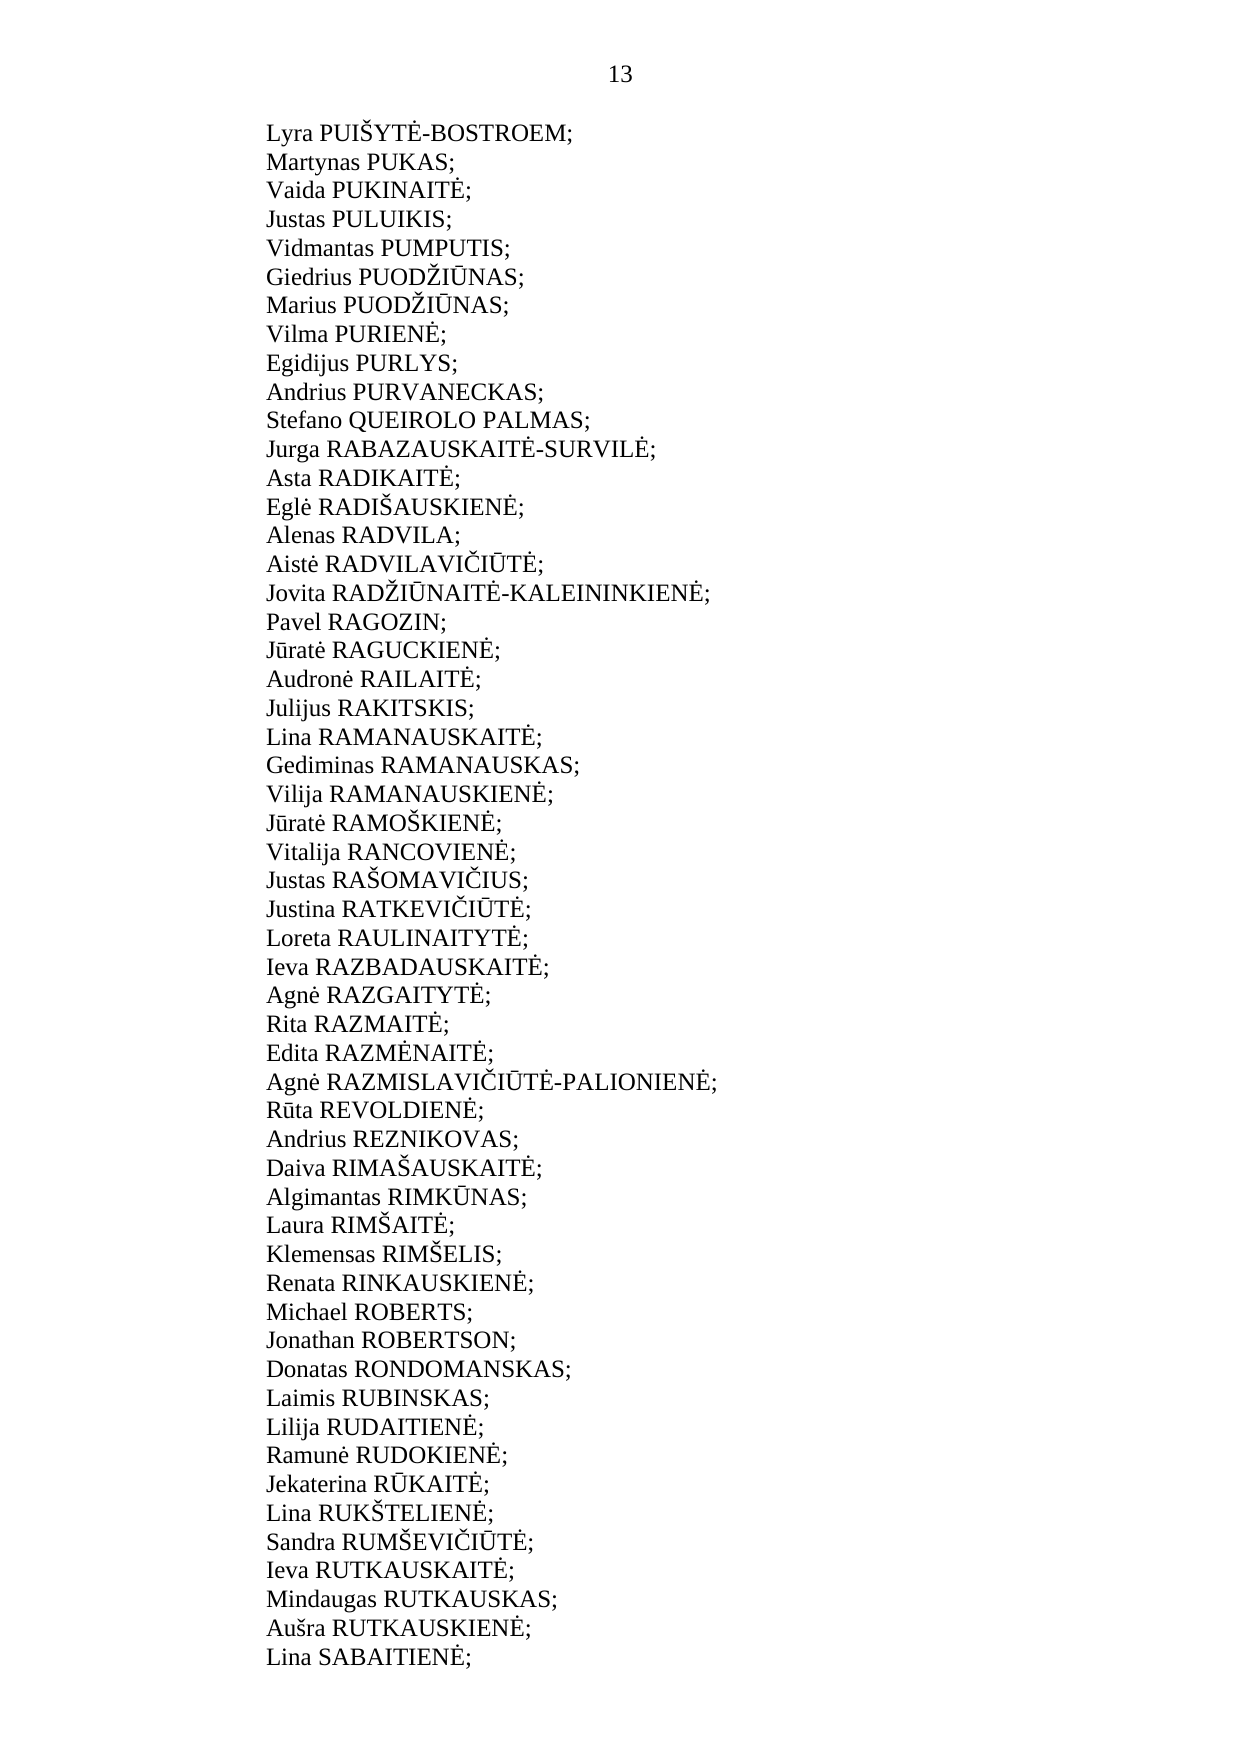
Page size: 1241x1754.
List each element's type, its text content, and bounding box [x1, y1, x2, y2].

text Gediminas RAMANAUSKAS; [177, 751, 1063, 779]
text Justas RAŠOMAVIČIUS; [177, 866, 1063, 894]
text Vidmantas PUMPUTIS; [177, 233, 1063, 262]
text Giedrius PUODŽIŪNAS; [177, 262, 1063, 291]
text Vaida PUKINAITĖ; [177, 176, 1063, 204]
text Justas PULUIKIS; [177, 204, 1063, 233]
text Donatas RONDOMANSKAS; [177, 1354, 1063, 1383]
text Daiva RIMAŠAUSKAITĖ; [177, 1153, 1063, 1182]
text Vilija RAMANAUSKIENĖ; [177, 779, 1063, 808]
text Ieva RUTKAUSKAITĖ; [177, 1556, 1063, 1584]
text Stefano QUEIROLO PALMAS; [177, 406, 1063, 434]
text Agnė RAZMISLAVIČIŪTĖ-PALIONIENĖ; [177, 1067, 1063, 1096]
text Rūta REVOLDIENĖ; [177, 1096, 1063, 1124]
text Jūratė RAGUCKIENĖ; [177, 636, 1063, 664]
text Audronė RAILAITĖ; [177, 664, 1063, 693]
text Ieva RAZBADAUSKAITĖ; [177, 952, 1063, 981]
text Algimantas RIMKŪNAS; [177, 1182, 1063, 1211]
text Jovita RADŽIŪNAITĖ-KALEININKIENĖ; [177, 578, 1063, 607]
text Agnė RAZGAITYTĖ; [177, 981, 1063, 1009]
text Vilma PURIENĖ; [177, 319, 1063, 348]
text Andrius REZNIKOVAS; [177, 1124, 1063, 1153]
text Jūratė RAMOŠKIENĖ; [177, 808, 1063, 837]
text Edita RAZMĖNAITĖ; [177, 1038, 1063, 1067]
text Lina RAMANAUSKAITĖ; [177, 722, 1063, 751]
text Lilija RUDAITIENĖ; [177, 1412, 1063, 1441]
text Renata RINKAUSKIENĖ; [177, 1268, 1063, 1297]
text Laura RIMŠAITĖ; [177, 1211, 1063, 1239]
text Mindaugas RUTKAUSKAS; [177, 1584, 1063, 1613]
text Vitalija RANCOVIENĖ; [177, 837, 1063, 866]
text Klemensas RIMŠELIS; [177, 1239, 1063, 1268]
text Andrius PURVANECKAS; [177, 377, 1063, 406]
text Lina RUKŠTELIENĖ; [177, 1498, 1063, 1527]
text Aušra RUTKAUSKIENĖ; [177, 1613, 1063, 1642]
text Lyra PUIŠYTĖ-BOSTROEM; [177, 118, 1063, 147]
text Justina RATKEVIČIŪTĖ; [177, 894, 1063, 923]
text Julijus RAKITSKIS; [177, 693, 1063, 722]
text Jekaterina RŪKAITĖ; [177, 1469, 1063, 1498]
text Alenas RADVILA; [177, 521, 1063, 549]
text Martynas PUKAS; [177, 147, 1063, 176]
text Michael ROBERTS; [177, 1297, 1063, 1326]
text Asta RADIKAITĖ; [177, 463, 1063, 492]
text Jonathan ROBERTSON; [177, 1326, 1063, 1354]
text Loreta RAULINAITYTĖ; [177, 923, 1063, 952]
text Lina SABAITIENĖ; [177, 1642, 1063, 1671]
text Rita RAZMAITĖ; [177, 1009, 1063, 1038]
text Jurga RABAZAUSKAITĖ-SURVILĖ; [177, 434, 1063, 463]
text Ramunė RUDOKIENĖ; [177, 1441, 1063, 1469]
text Sandra RUMŠEVIČIŪTĖ; [177, 1527, 1063, 1556]
text Pavel RAGOZIN; [177, 607, 1063, 636]
text Laimis RUBINSKAS; [177, 1383, 1063, 1412]
text Eglė RADIŠAUSKIENĖ; [177, 492, 1063, 521]
text Egidijus PURLYS; [177, 348, 1063, 377]
text Marius PUODŽIŪNAS; [177, 291, 1063, 319]
text Aistė RADVILAVIČIŪTĖ; [177, 549, 1063, 578]
